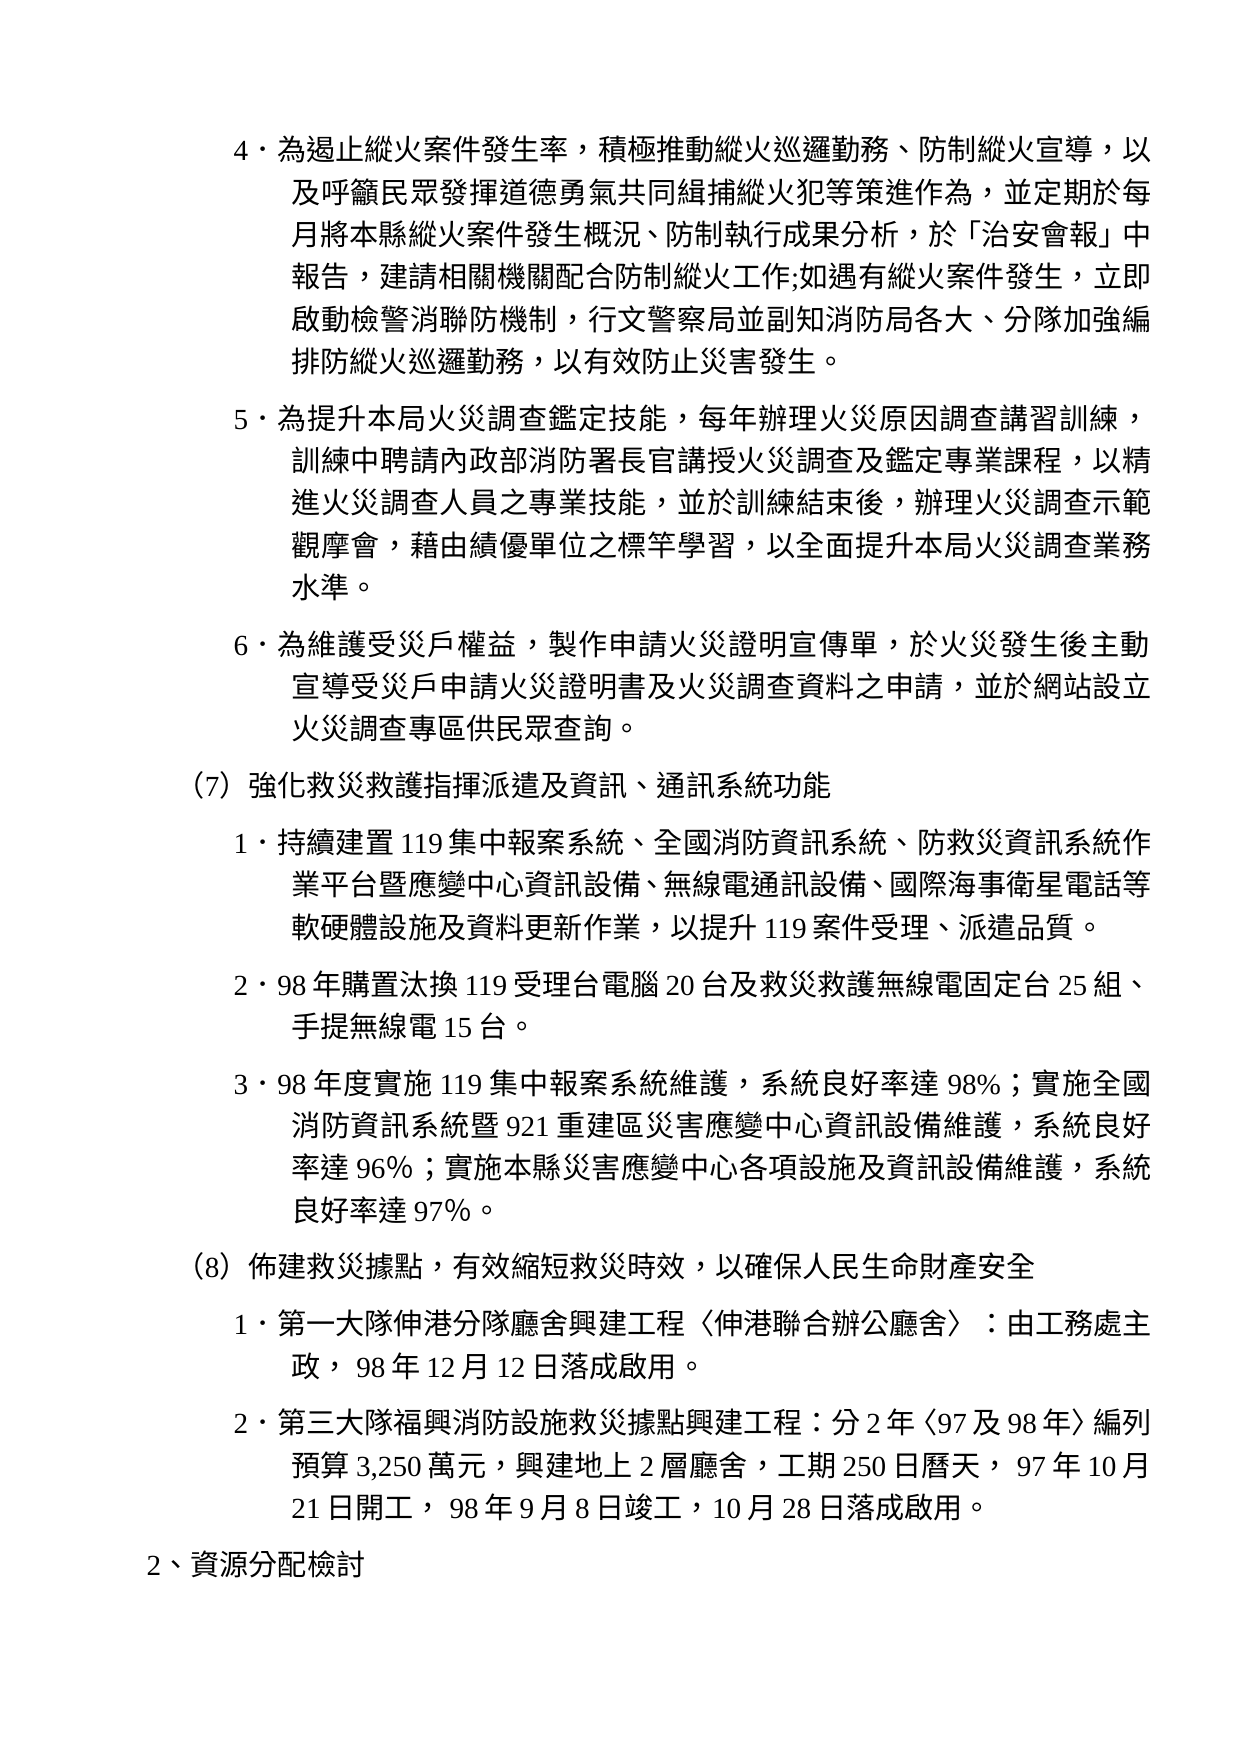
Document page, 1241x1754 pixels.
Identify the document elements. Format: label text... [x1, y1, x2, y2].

list 為提升本局火災調查鑑定技能，每年辦理火災原因調查講習訓練，訓練中聘請內政部消防署長官講授火災調查及鑑定專業課程，以精進火災調查人員之專業技能，並於訓練結束後，辦理火災調查示範觀摩會，藉由績優單位之標竿學習，以全面提升本局火災調查業務水準。 [233, 395, 1152, 607]
list 98年購置汰換119受理台電腦20台及救災救護無線電固定台25組、手提無線電15台。 [233, 961, 1152, 1046]
list 資源分配檢討 [146, 1542, 1152, 1584]
list 強化救災救護指揮派遣及資訊、通訊系統功能 [175, 763, 1152, 805]
list 為維護受災戶權益，製作申請火災證明宣傳單，於火災發生後主動宣導受災戶申請火災證明書及火災調查資料之申請，並於網站設立火災調查專區供民眾查詢。 [233, 621, 1152, 748]
list 第三大隊福興消防設施救災據點興建工程：分2年〈97及98年〉編列預算3,250萬元，興建地上2層廳舍，工期250日曆天， 97年10月21日開工， 98年9月8日竣工，10月28日落成啟用。 [233, 1400, 1152, 1527]
list 持續建置119集中報案系統、全國消防資訊系統、防救災資訊系統作業平台暨應變中心資訊設備、無線電通訊設備、國際海事衛星電話等軟硬體設施及資料更新作業，以提升119案件受理、派遣品質。 [233, 820, 1152, 947]
list 佈建救災據點，有效縮短救災時效，以確保人民生命財產安全 [175, 1244, 1152, 1286]
list 98年度實施119集中報案系統維護，系統良好率達98%；實施全國消防資訊系統暨921重建區災害應變中心資訊設備維護，系統良好率達96％；實施本縣災害應變中心各項設施及資訊設備維護，系統良好率達97％。 [233, 1060, 1152, 1229]
list 第一大隊伸港分隊廳舍興建工程〈伸港聯合辦公廳舍〉：由工務處主政， 98年12月12日落成啟用。 [233, 1301, 1152, 1386]
list 為遏止縱火案件發生率，積極推動縱火巡邏勤務、防制縱火宣導，以及呼籲民眾發揮道德勇氣共同緝捕縱火犯等策進作為，並定期於每月將本縣縱火案件發生概況、防制執行成果分析，於「治安會報」中報告，建請相關機關配合防制縱火工作;如遇有縱火案件發生，立即啟動檢警消聯防機制，行文警察局並副知消防局各大、分隊加強編排防縱火巡邏勤務，以有效防止災害發生。 [233, 127, 1152, 381]
